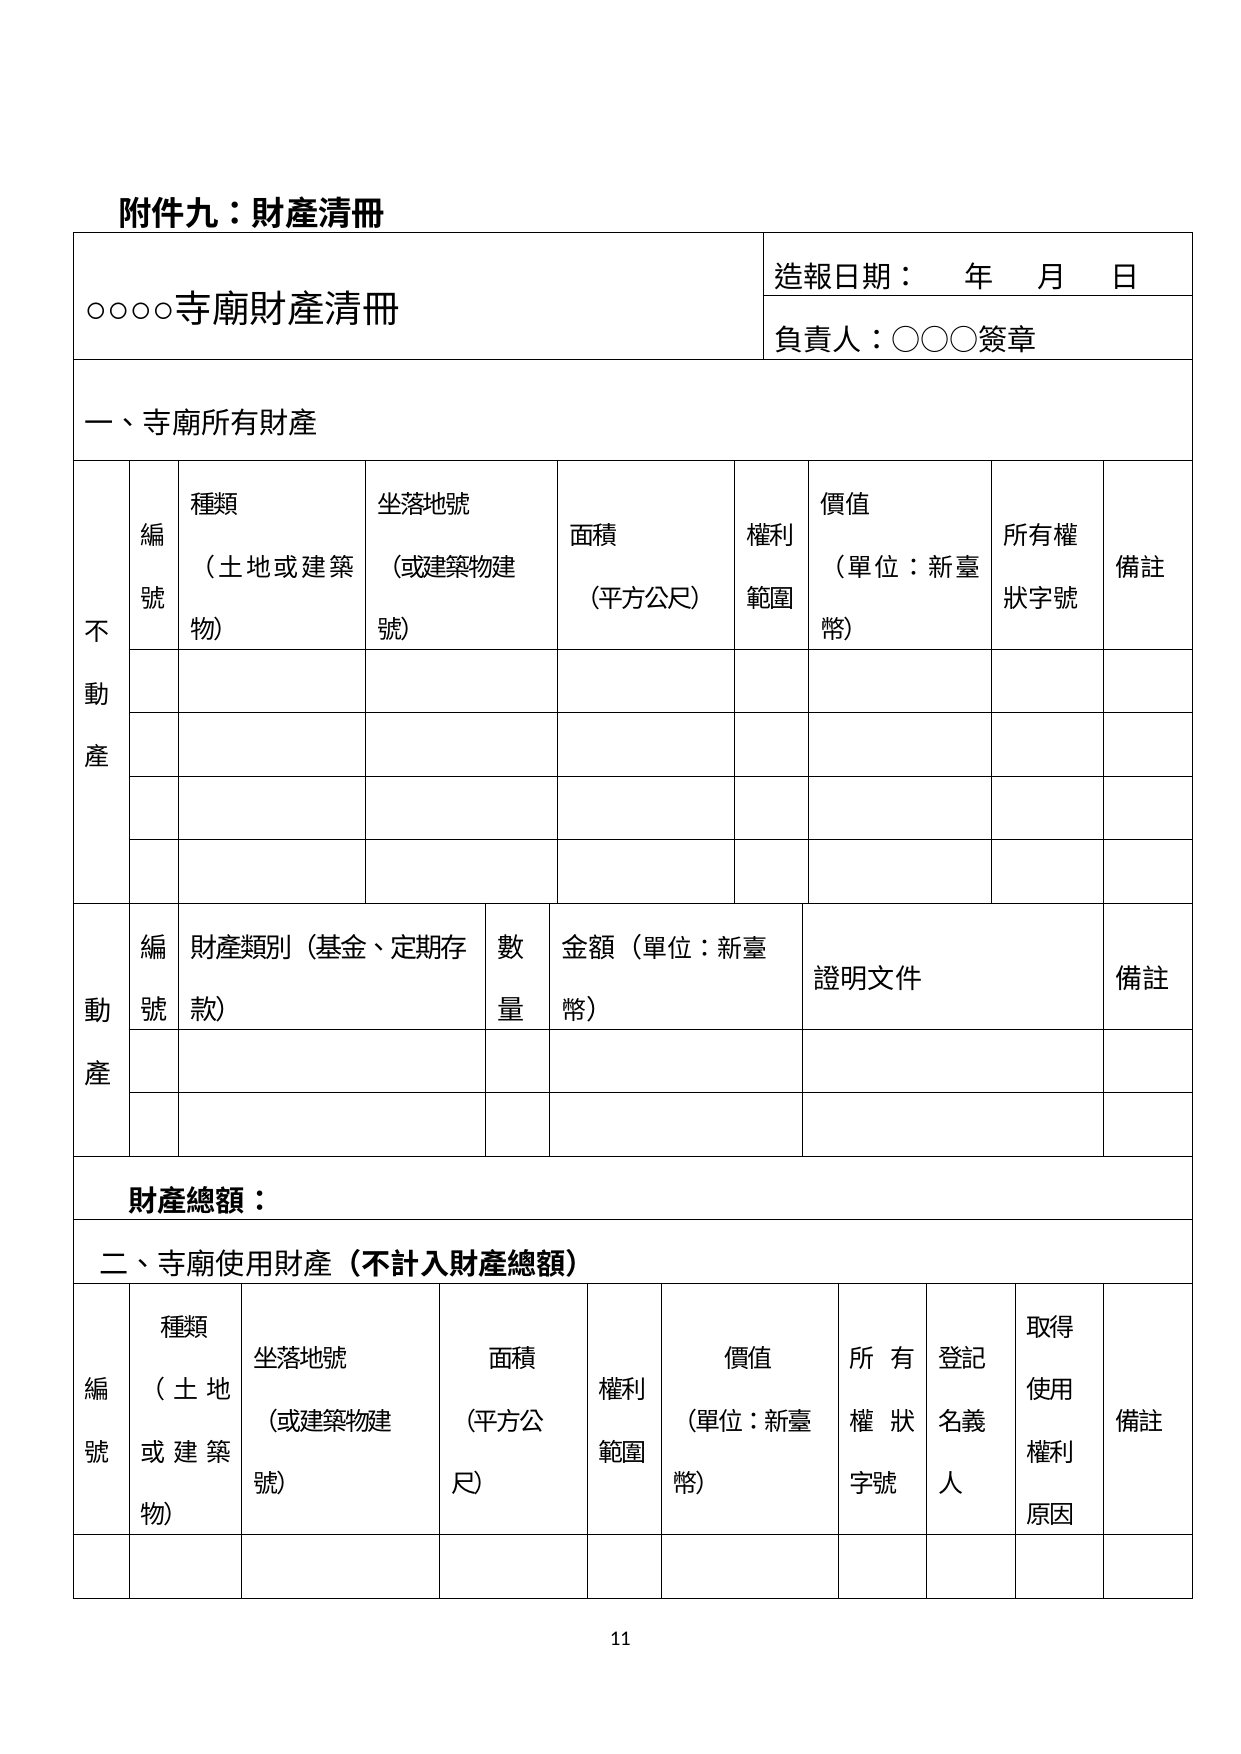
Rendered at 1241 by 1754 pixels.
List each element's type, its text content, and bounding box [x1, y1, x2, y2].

table_header ○○○○寺廟財產清冊 [74, 233, 763, 359]
table_cell [809, 650, 991, 712]
table_cell [130, 1535, 241, 1597]
table_cell [366, 713, 557, 776]
table_cell [809, 713, 991, 776]
table_cell [130, 650, 178, 712]
table_cell [992, 650, 1103, 712]
table_cell [440, 1535, 587, 1597]
table_cell 編號 [130, 904, 178, 1029]
table_cell 財產類別（基金、定期存款） [179, 904, 485, 1029]
table_cell 二、寺廟使用財產（不計入財產總額） [74, 1220, 1192, 1283]
table_cell 價值 （單位：新臺幣） [809, 461, 991, 648]
table_cell 權利範圍 [735, 461, 808, 648]
table_cell [179, 713, 365, 776]
table_cell 金額（單位：新臺幣） [550, 904, 802, 1029]
table_cell [809, 777, 991, 839]
table_cell [179, 1030, 485, 1092]
table_cell [550, 1030, 802, 1092]
table_cell [486, 1030, 549, 1092]
table_cell [1104, 777, 1192, 839]
table_cell [366, 650, 557, 712]
table_cell [735, 650, 808, 712]
table_cell [558, 840, 734, 903]
table_cell 備註 [1104, 904, 1192, 1029]
table_cell 編號 [130, 461, 178, 648]
table_cell [179, 777, 365, 839]
table_cell [558, 777, 734, 839]
table_cell [558, 713, 734, 776]
table_cell 動產 [74, 904, 129, 1156]
table_cell [1104, 1093, 1192, 1156]
table_cell [558, 650, 734, 712]
table_cell [1104, 713, 1192, 776]
table_cell 編號 [74, 1284, 129, 1534]
table_header 造報日期： 年 月 日 [764, 233, 1192, 295]
table_cell 數量 [486, 904, 549, 1029]
table_cell 種類 （土地或建築物） [179, 461, 365, 648]
table_cell [1104, 650, 1192, 712]
table_cell 證明文件 [803, 904, 1103, 1029]
table_cell 備註 [1104, 461, 1192, 648]
table_cell 負責人：○○○簽章 [764, 296, 1192, 359]
table_cell [1104, 1535, 1192, 1597]
table_cell [1104, 1030, 1192, 1092]
table_cell [366, 777, 557, 839]
table_cell [130, 713, 178, 776]
text 附件九：財產清冊 [118, 169, 1122, 232]
table_cell 坐落地號 （或建築物建號） [242, 1284, 439, 1534]
table_cell [130, 1093, 178, 1156]
table_cell [550, 1093, 802, 1156]
table_cell [735, 840, 808, 903]
table_cell [1016, 1535, 1103, 1597]
table_cell [803, 1093, 1103, 1156]
table_cell [130, 840, 178, 903]
table_cell [803, 1030, 1103, 1092]
table_cell 面積 （平方公尺） [558, 461, 734, 648]
table_cell [735, 713, 808, 776]
table_cell [179, 840, 365, 903]
table_cell [1104, 840, 1192, 903]
table_cell [130, 777, 178, 839]
table_cell [992, 777, 1103, 839]
table_cell [839, 1535, 926, 1597]
table_cell 財產總額： [74, 1157, 1192, 1219]
table_cell [74, 1535, 129, 1597]
table_cell [179, 1093, 485, 1156]
table_cell 取得使用權利原因 [1016, 1284, 1103, 1534]
table_cell [366, 840, 557, 903]
table_cell 坐落地號 （或建築物建號） [366, 461, 557, 648]
table_cell 面積 （平方公尺） [440, 1284, 587, 1534]
table_cell [662, 1535, 838, 1597]
table_cell [992, 713, 1103, 776]
table_cell 種類 （土地或建築物） [130, 1284, 241, 1534]
table_cell [588, 1535, 661, 1597]
table_cell [486, 1093, 549, 1156]
table_cell 不動產 [74, 461, 129, 903]
table_cell [735, 777, 808, 839]
table_cell 權利範圍 [588, 1284, 661, 1534]
table_cell 一、寺廟所有財產 [74, 360, 1192, 460]
table_cell 所有權狀字號 [839, 1284, 926, 1534]
table_cell [992, 840, 1103, 903]
table_cell 登記名義人 [927, 1284, 1015, 1534]
table_cell [242, 1535, 439, 1597]
table_cell 價值 （單位：新臺幣） [662, 1284, 838, 1534]
table_cell [179, 650, 365, 712]
table_cell 備註 [1104, 1284, 1192, 1534]
table_cell 所有權狀字號 [992, 461, 1103, 648]
table_cell [130, 1030, 178, 1092]
table_cell [809, 840, 991, 903]
table_cell [927, 1535, 1015, 1597]
